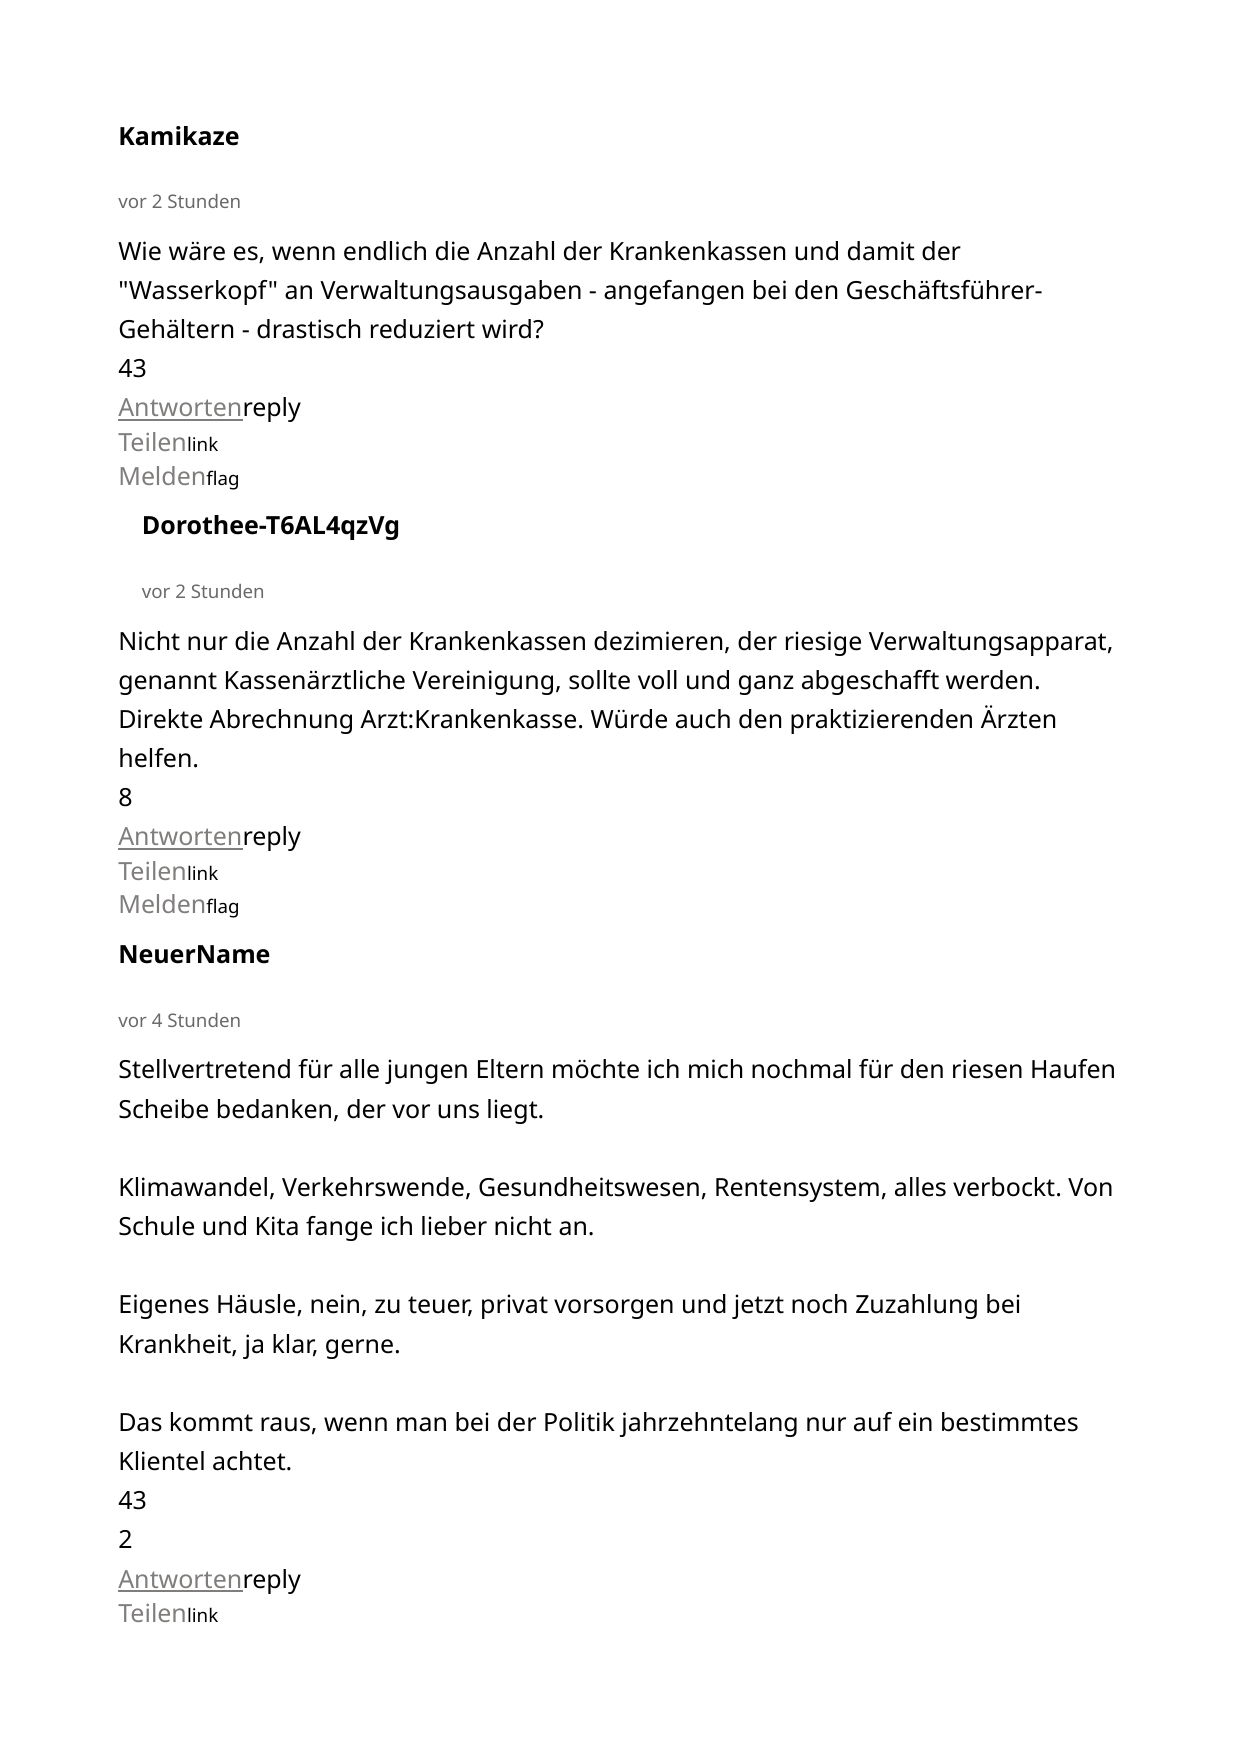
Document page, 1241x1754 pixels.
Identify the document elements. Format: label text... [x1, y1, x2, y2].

text 43 [118, 1483, 1122, 1517]
text Antwortenreply [118, 1561, 1122, 1595]
text Teilenlink [118, 424, 1122, 458]
text Nicht nur die Anzahl der Krankenkassen dezimieren, der riesige Verwaltungsapparat, genannt Kassenärztliche Vereinigung, sollte voll und ganz abgeschafft werden. Direkte Abrechnung Arzt:Krankenkasse. Würde auch den praktizierenden Ärzten helfen. [118, 623, 1122, 775]
text Dorothee-T6AL4qzVg [142, 508, 1114, 542]
text Kamikaze [118, 118, 1114, 152]
text Teilenlink [118, 1595, 1122, 1629]
text 8 [118, 780, 1122, 814]
text Antwortenreply [118, 390, 1122, 424]
text Teilenlink [118, 853, 1122, 887]
text NeuerName [118, 937, 1114, 971]
text Meldenflag [118, 458, 1122, 492]
text Stellvertretend für alle jungen Eltern möchte ich mich nochmal für den riesen Haufen Scheibe bedanken, der vor uns liegt. Klimawandel, Verkehrswende, Gesundheitswesen, Rentensystem, alles verbockt. Von Schule und Kita fange ich lieber nicht an. Eigenes Häusle, nein, zu teuer, privat vorsorgen und jetzt noch Zuzahlung bei Krankheit, ja klar, gerne. Das kommt raus, wenn man bei der Politik jahrzehntelang nur auf ein bestimmtes Klientel achtet. [118, 1052, 1122, 1478]
text 43 [118, 351, 1122, 385]
text Wie wäre es, wenn endlich die Anzahl der Krankenkassen und damit der "Wasserkopf" an Verwaltungsausgaben - angefangen bei den Geschäftsführer-Gehältern - drastisch reduziert wird? [118, 233, 1122, 346]
text Meldenflag [118, 887, 1122, 921]
text Antwortenreply [118, 819, 1122, 853]
text 2 [118, 1522, 1122, 1556]
text vor 4 Stunden [118, 1007, 1117, 1033]
text vor 2 Stunden [118, 188, 1117, 214]
text vor 2 Stunden [142, 578, 1117, 604]
